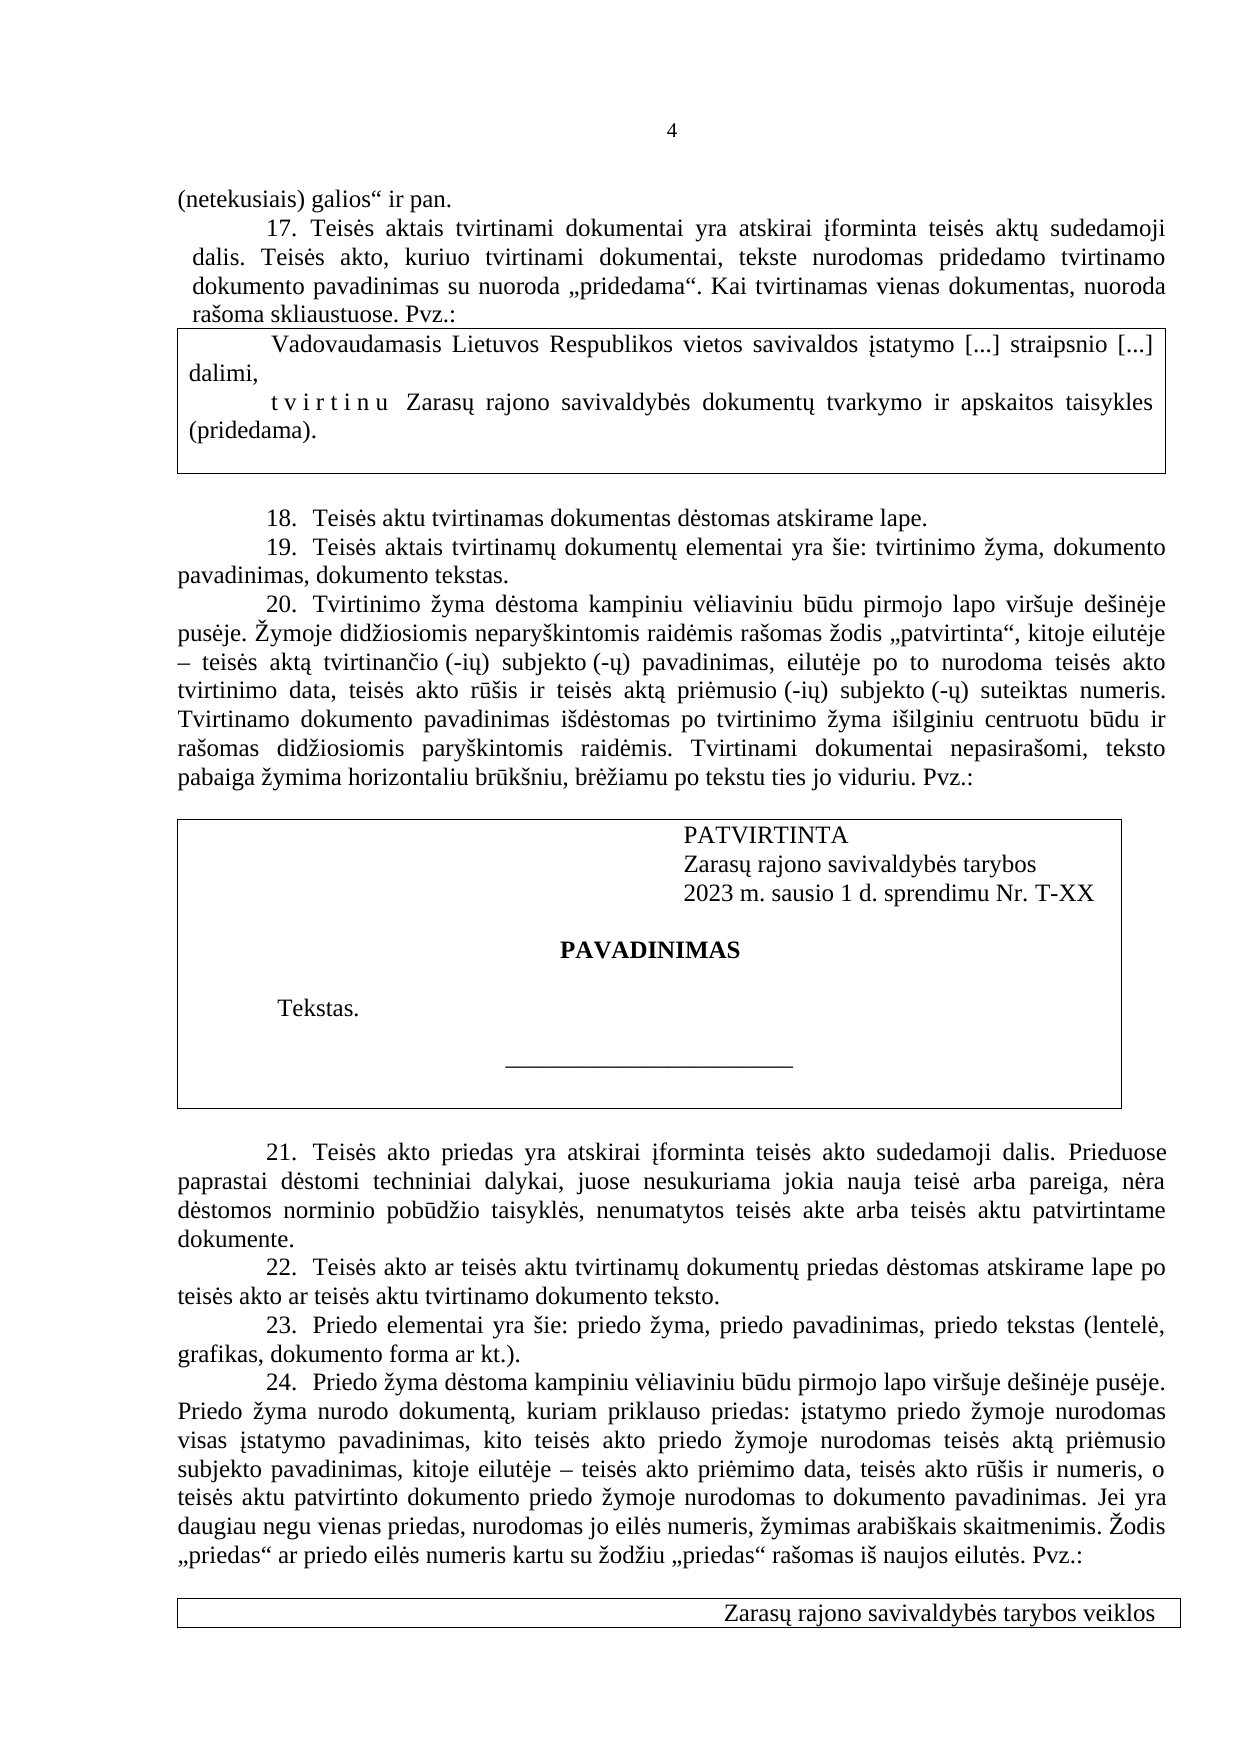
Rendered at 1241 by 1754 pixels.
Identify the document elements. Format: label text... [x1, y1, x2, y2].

table_header Zarasų rajono savivaldybės tarybos veiklos [178, 1599, 1180, 1627]
text 19. Teisės aktais tvirtinamų dokumentų elementai yra šie: tvirtinimo žyma, dokumento pavadinimas, dokumento tekstas. [177, 532, 1167, 589]
table_header Vadovaudamasis Lietuvos Respublikos vietos savivaldos įstatymo [...] straipsnio [...] dalimi, tvirtinu Zarasų rajono savivaldybės dokumentų tvarkymo ir apskaitos taisykles (pridedama). [178, 329, 1165, 473]
text (netekusiais) galios“ ir pan. [177, 184, 1167, 213]
text 17. Teisės aktais tvirtinami dokumentai yra atskirai įforminta teisės aktų sudedamoji dalis. Teisės akto, kuriuo tvirtinami dokumentai, tekste nurodomas pridedamo tvirtinamo dokumento pavadinimas su nuoroda „pridedama“. Kai tvirtinamas vienas dokumentas, nuoroda rašoma skliaustuose. Pvz.: [192, 213, 1167, 328]
text 22. Teisės akto ar teisės aktu tvirtinamų dokumentų priedas dėstomas atskirame lape po teisės akto ar teisės aktu tvirtinamo dokumento teksto. [177, 1252, 1167, 1310]
text 24. Priedo žyma dėstoma kampiniu vėliaviniu būdu pirmojo lapo viršuje dešinėje pusėje. Priedo žyma nurodo dokumentą, kuriam priklauso priedas: įstatymo priedo žymoje nurodomas visas įstatymo pavadinimas, kito teisės akto priedo žymoje nurodomas teisės aktą priėmusio subjekto pavadinimas, kitoje eilutėje – teisės akto priėmimo data, teisės akto rūšis ir numeris, o teisės aktu patvirtinto dokumento priedo žymoje nurodomas to dokumento pavadinimas. Jei yra daugiau negu vienas priedas, nurodomas jo eilės numeris, žymimas arabiškais skaitmenimis. Žodis „priedas“ ar priedo eilės numeris kartu su žodžiu „priedas“ rašomas iš naujos eilutės. Pvz.: [177, 1367, 1167, 1569]
text 21. Teisės akto priedas yra atskirai įforminta teisės akto sudedamoji dalis. Prieduose paprastai dėstomi techniniai dalykai, juose nesukuriama jokia nauja teisė arba pareiga, nėra dėstomos norminio pobūdžio taisyklės, nenumatytos teisės akte arba teisės aktu patvirtintame dokumente. [177, 1137, 1167, 1252]
table_header PATVIRTINTA Zarasų rajono savivaldybės tarybos 2023 m. sausio 1 d. sprendimu Nr. T-XX PAVADINIMAS Tekstas. ––––––––––––––––––––––– [178, 820, 1121, 1108]
text 18. Teisės aktu tvirtinamas dokumentas dėstomas atskirame lape. [177, 503, 1167, 532]
text 23. Priedo elementai yra šie: priedo žyma, priedo pavadinimas, priedo tekstas (lentelė, grafikas, dokumento forma ar kt.). [177, 1310, 1167, 1367]
text 20. Tvirtinimo žyma dėstoma kampiniu vėliaviniu būdu pirmojo lapo viršuje dešinėje pusėje. Žymoje didžiosiomis neparyškintomis raidėmis rašomas žodis „patvirtinta“, kitoje eilutėje – teisės aktą tvirtinančio (-ių) subjekto (-ų) pavadinimas, eilutėje po to nurodoma teisės akto tvirtinimo data, teisės akto rūšis ir teisės aktą priėmusio (-ių) subjekto (-ų) suteiktas numeris. Tvirtinamo dokumento pavadinimas išdėstomas po tvirtinimo žyma išilginiu centruotu būdu ir rašomas didžiosiomis paryškintomis raidėmis. Tvirtinami dokumentai nepasirašomi, teksto pabaiga žymima horizontaliu brūkšniu, brėžiamu po tekstu ties jo viduriu. Pvz.: [177, 589, 1167, 790]
